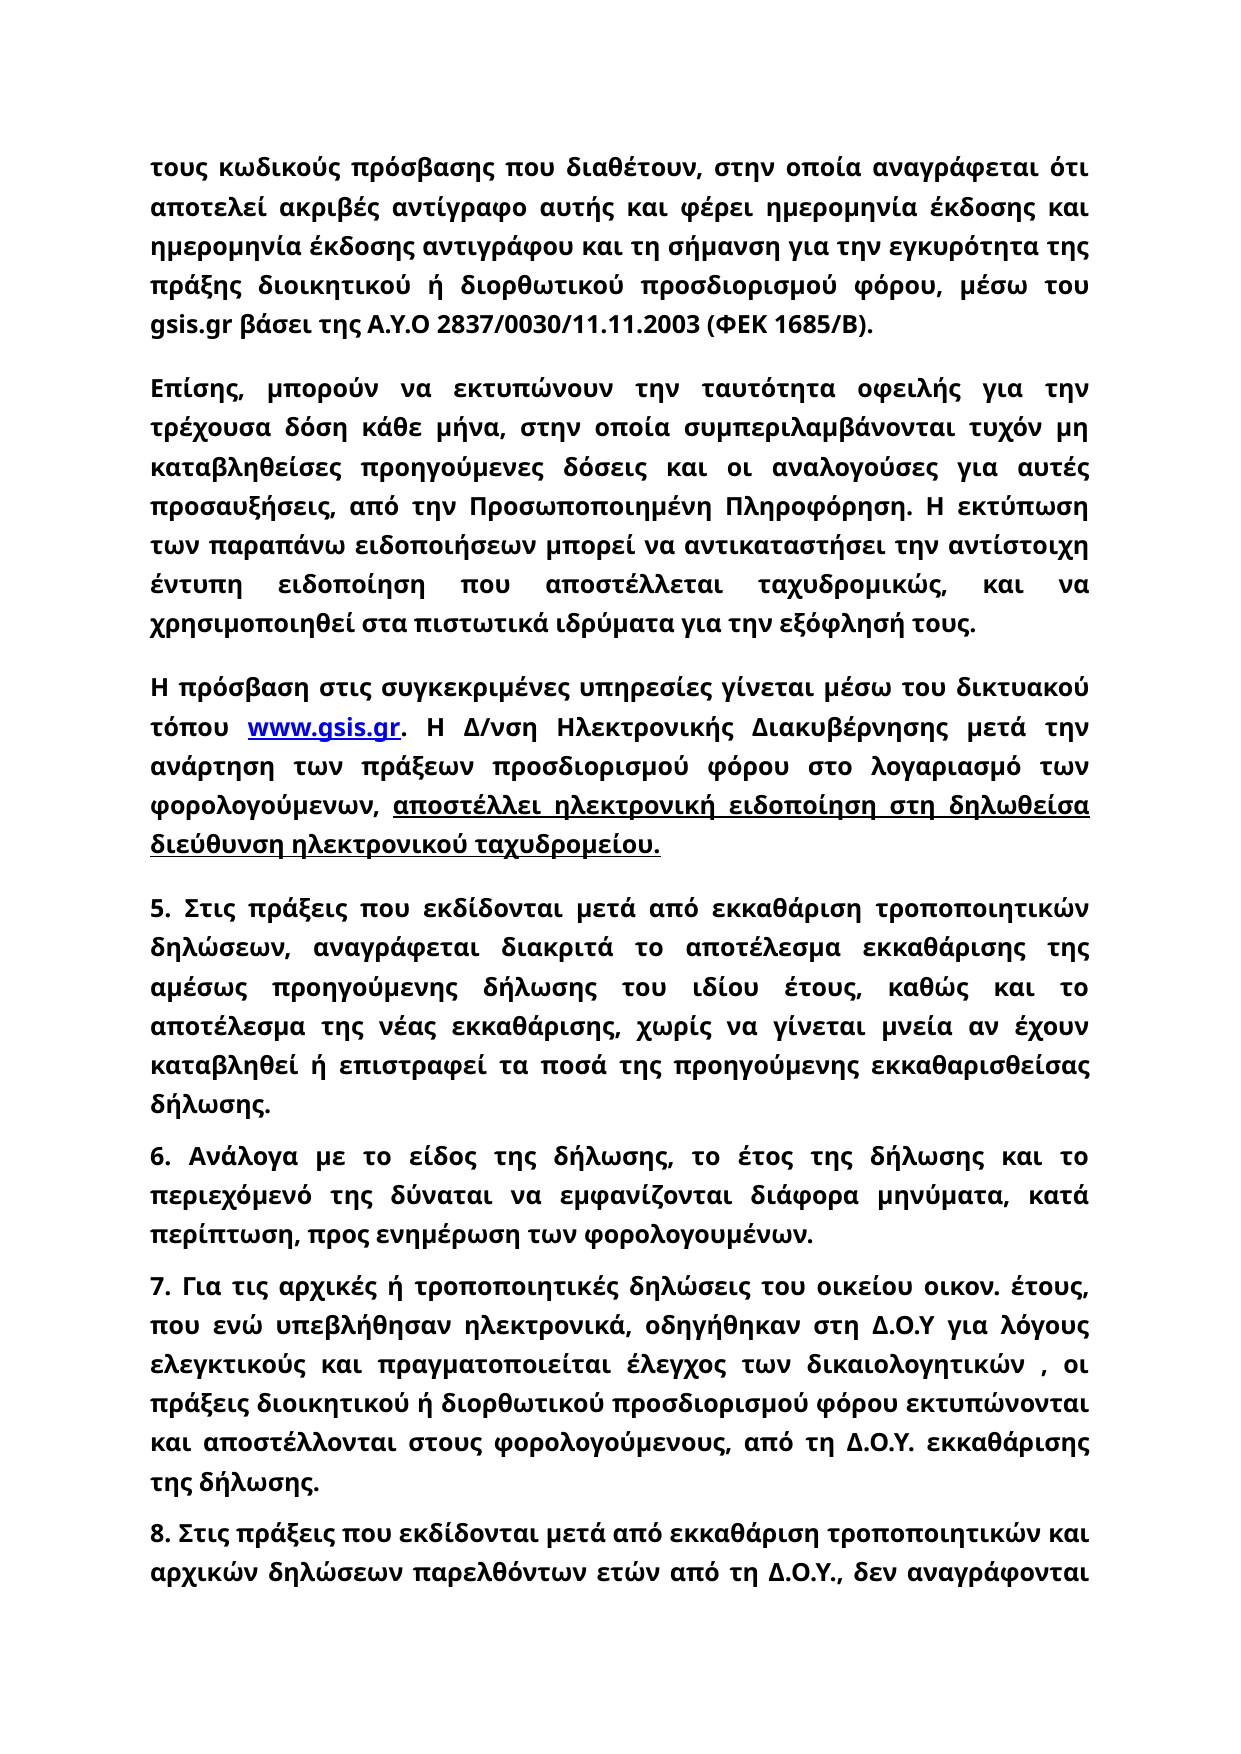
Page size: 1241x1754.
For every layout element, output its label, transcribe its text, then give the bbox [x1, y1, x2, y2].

text 5. Στις πράξεις που εκδίδονται μετά από εκκαθάριση τροποποιητικών δηλώσεων, αναγράφεται διακριτά το αποτέλεσμα εκκαθάρισης της αμέσως προηγούμενης δήλωσης του ιδίου έτους, καθώς και το αποτέλεσμα της νέας εκκαθάρισης, χωρίς να γίνεται μνεία αν έχουν καταβληθεί ή επιστραφεί τα ποσά της προηγούμενης εκκαθαρισθείσας δήλωσης. [150, 891, 1090, 1121]
text 7. Για τις αρχικές ή τροποποιητικές δηλώσεις του οικείου οικον. έτους, που ενώ υπεβλήθησαν ηλεκτρονικά, οδηγήθηκαν στη Δ.Ο.Υ για λόγους ελεγκτικούς και πραγματοποιείται έλεγχος των δικαιολογητικών , οι πράξεις διοικητικού ή διορθωτικού προσδιορισμού φόρου εκτυπώνονται και αποστέλλονται στους φορολογούμενους, από τη Δ.Ο.Υ. εκκαθάρισης της δήλωσης. [150, 1268, 1090, 1498]
text τους κωδικούς πρόσβασης που διαθέτουν, στην οποία αναγράφεται ότι αποτελεί ακριβές αντίγραφο αυτής και φέρει ημερομηνία έκδοσης και ημερομηνία έκδοσης αντιγράφου και τη σήμανση για την εγκυρότητα της πράξης διοικητικού ή διορθωτικού προσδιορισμού φόρου, μέσω του gsis.gr βάσει της Α.Υ.Ο 2837/0030/11.11.2003 (ΦΕΚ 1685/Β). [150, 150, 1090, 341]
text 8. Στις πράξεις που εκδίδονται μετά από εκκαθάριση τροποποιητικών και αρχικών δηλώσεων παρελθόντων ετών από τη Δ.Ο.Υ., δεν αναγράφονται [150, 1516, 1090, 1589]
text 6. Ανάλογα με το είδος της δήλωσης, το έτος της δήλωσης και το περιεχόμενό της δύναται να εμφανίζονται διάφορα μηνύματα, κατά περίπτωση, προς ενημέρωση των φορολογουμένων. [150, 1138, 1090, 1251]
text Επίσης, μπορούν να εκτυπώνουν την ταυτότητα οφειλής για την τρέχουσα δόση κάθε μήνα, στην οποία συμπεριλαμβάνονται τυχόν μη καταβληθείσες προηγούμενες δόσεις και οι αναλογούσες για αυτές προσαυξήσεις, από την Προσωποποιημένη Πληροφόρηση. Η εκτύπωση των παραπάνω ειδοποιήσεων μπορεί να αντικαταστήσει την αντίστοιχη έντυπη ειδοποίηση που αποστέλλεται ταχυδρομικώς, και να χρησιμοποιηθεί στα πιστωτικά ιδρύματα για την εξόφλησή τους. [150, 371, 1090, 640]
text Η πρόσβαση στις συγκεκριμένες υπηρεσίες γίνεται μέσω του δικτυακού τόπου www.gsis.gr. Η Δ/νση Ηλεκτρονικής Διακυβέρνησης μετά την ανάρτηση των πράξεων προσδιορισμού φόρου στο λογαριασμό των φορολογούμενων, αποστέλλει ηλεκτρονική ειδοποίηση στη δηλωθείσα διεύθυνση ηλεκτρονικού ταχυδρομείου. [150, 670, 1090, 861]
